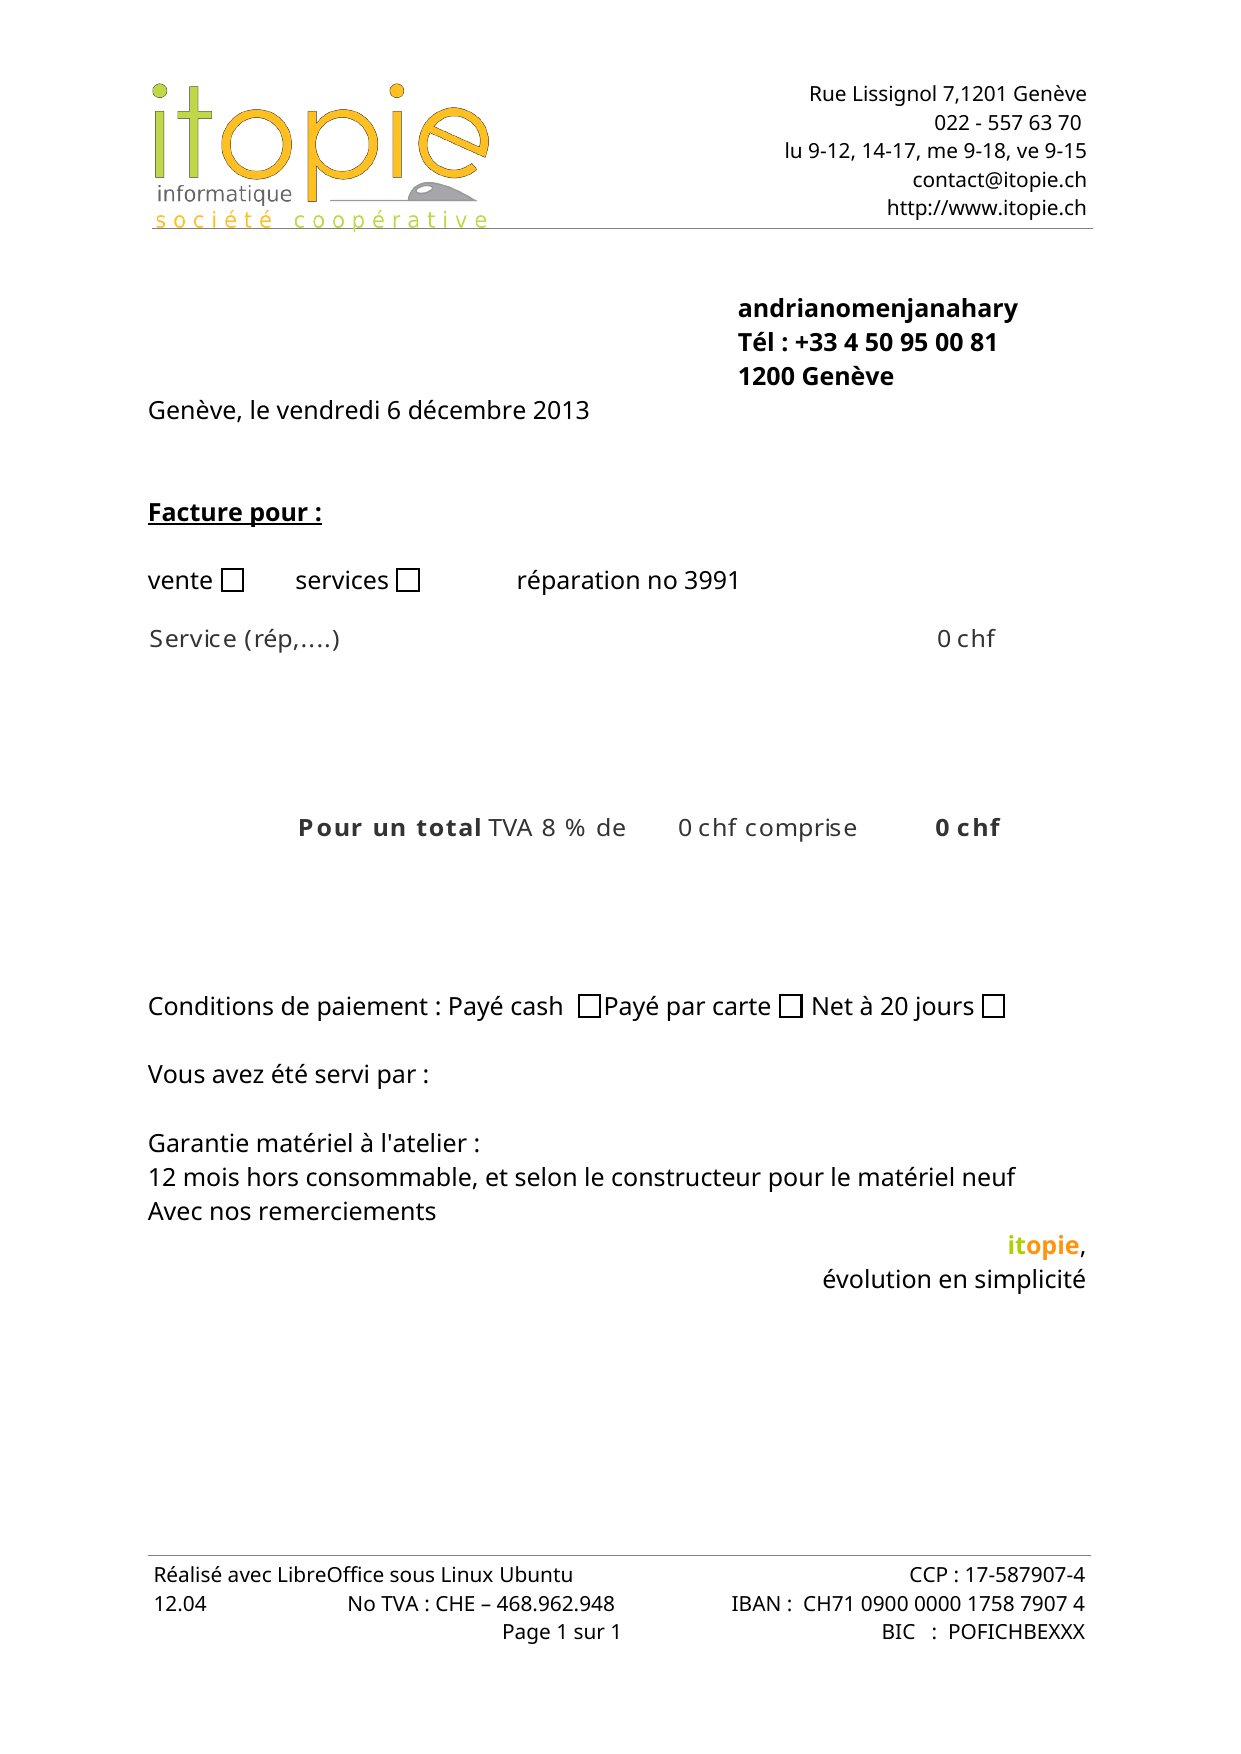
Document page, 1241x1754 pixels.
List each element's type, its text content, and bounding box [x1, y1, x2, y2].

text Garantie matériel à l'atelier : [148, 1125, 1093, 1159]
text andrianomenjanahary [148, 290, 1093, 324]
text Vous avez été servi par : [148, 1057, 1093, 1091]
text évolution en simplicité [148, 1262, 1093, 1296]
text Genève, le vendredi 6 décembre 2013 [148, 392, 1093, 427]
picture [138, 72, 500, 244]
text 12 mois hors consommable, et selon le constructeur pour le matériel neuf [148, 1159, 1093, 1193]
text Conditions de paiement : Payé cash Payé par carte Net à 20 jours [148, 989, 1093, 1023]
text Avec nos remerciements [148, 1193, 1093, 1227]
text Facture pour : [148, 495, 1093, 529]
text 1200 Genève [148, 358, 1093, 392]
text Tél : +33 4 50 95 00 81 [148, 324, 1093, 358]
text vente services réparation no 3991 [148, 563, 1093, 597]
text itopie, [148, 1227, 1093, 1262]
